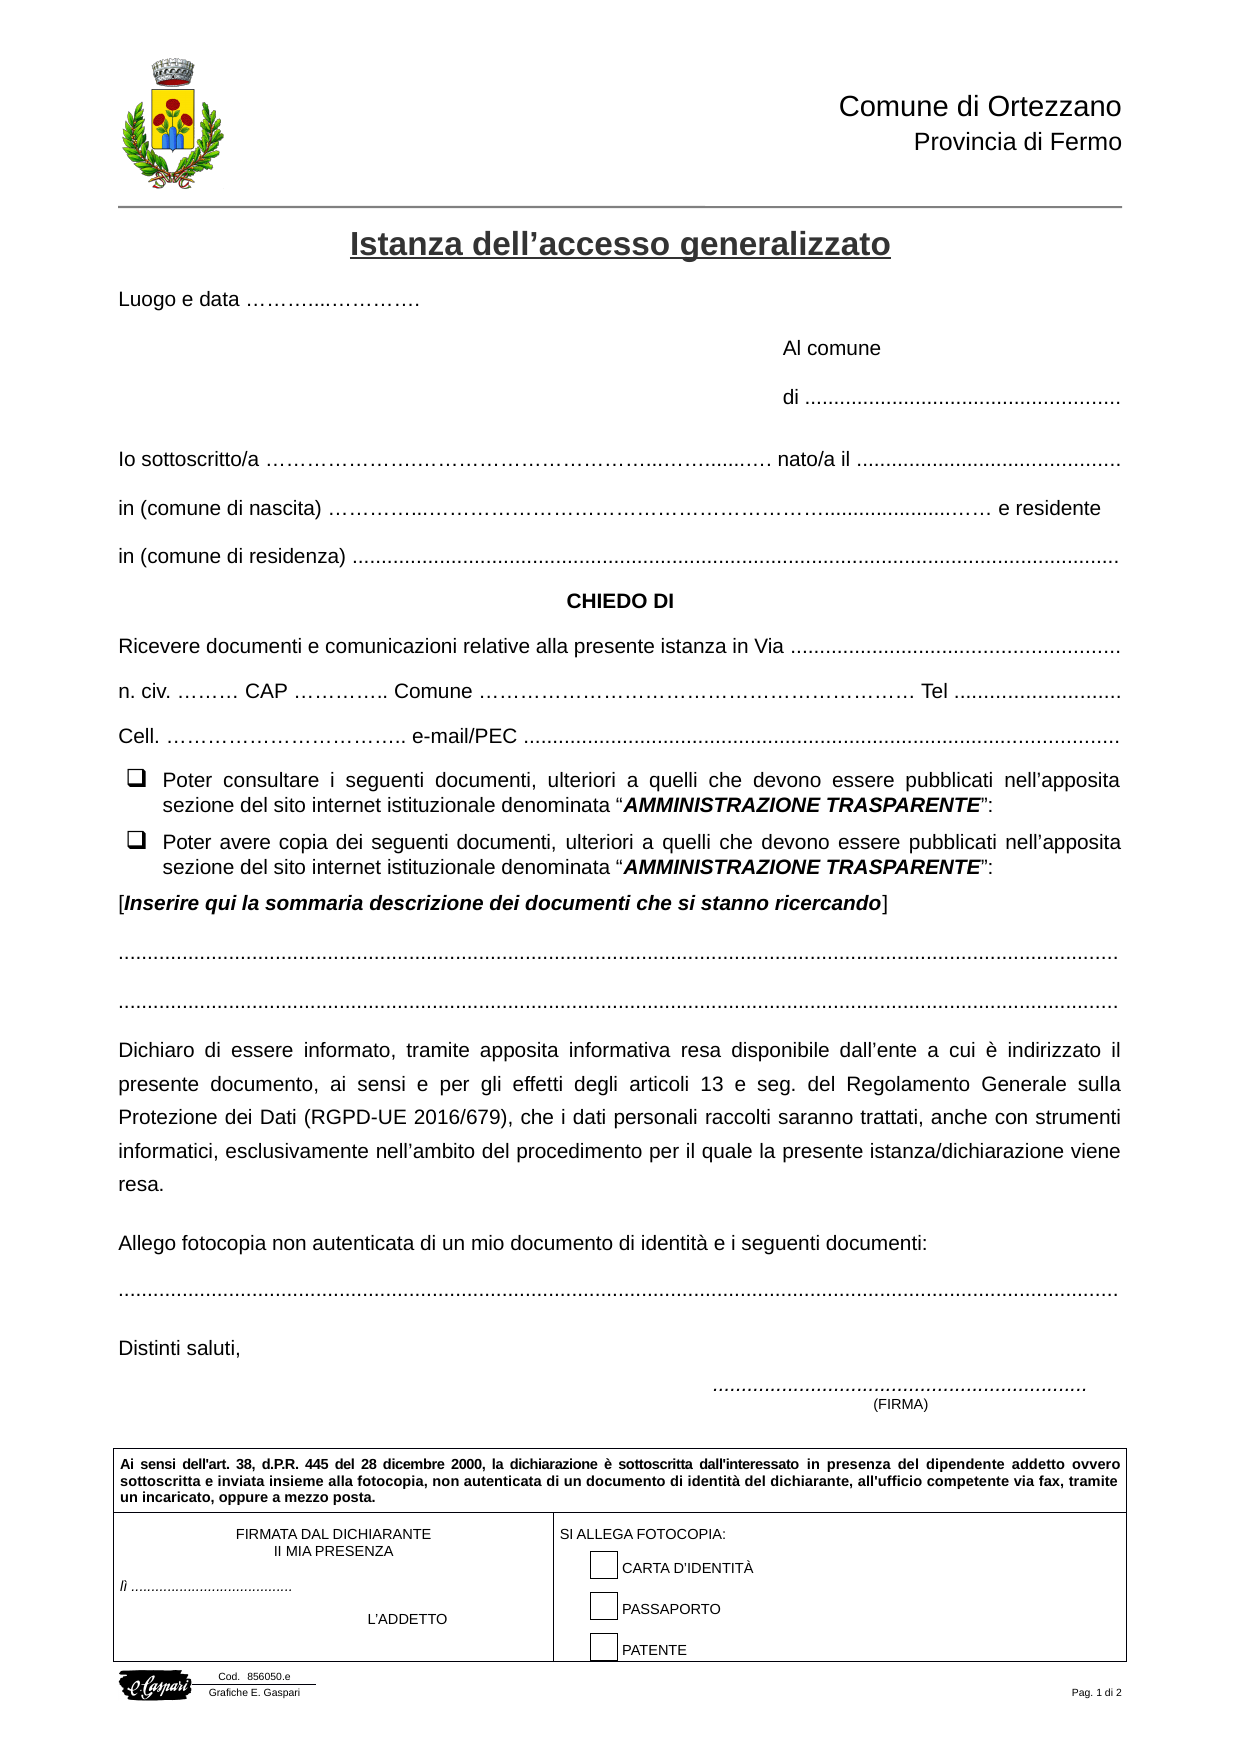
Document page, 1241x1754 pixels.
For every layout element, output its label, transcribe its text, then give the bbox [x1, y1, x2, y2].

table_cell SI ALLEGA FOTOCOPIA: CARTA D’IDENTITÀ PASSAPORTO PATENTE [554, 1513, 1126, 1661]
list Poter avere copia dei seguenti documenti, ulteriori a quelli che devono essere pubblicati nell’apposita sezione del sito internet istituzionale denominata “AMMINISTRAZIONE TRASPARENTE”: [125, 830, 1122, 879]
text Distinti saluti, [118, 1335, 1122, 1359]
text n. civ. ……… CAP ………….. Comune ……………………………………………………… Tel [118, 679, 1122, 703]
picture [118, 1669, 192, 1701]
table_header Ai sensi dell'art. 38, d.P.R. 445 del 28 dicembre 2000, la dichiarazione è sottoscritta dall'interessato in presenza del dipendente addetto ovvero sottoscritta e inviata insieme alla fotocopia, non autenticata di un documento di identità del dichiarante, all'ufficio competente via fax, tramite un incaricato, oppure a mezzo posta. [114, 1449, 1126, 1512]
text CHIEDO DI [118, 589, 1122, 613]
text Dichiaro di essere informato, tramite apposita informativa resa disponibile dall’ente a cui è indirizzato il presente documento, ai sensi e per gli effetti degli articoli 13 e seg. del Regolamento Generale sulla Protezione dei Dati (RGPD-UE 2016/679), che i dati personali raccolti saranno trattati, anche con strumenti informatici, esclusivamente nell’ambito del procedimento per il quale la presente istanza/dichiarazione viene resa. [118, 1038, 1122, 1196]
text Luogo e data ………....…………. [118, 287, 1122, 311]
text ................................................................. [679, 1372, 1122, 1396]
text Provincia di Fermo [224, 127, 1122, 156]
text Al comune [783, 336, 1122, 360]
list Poter consultare i seguenti documenti, ulteriori a quelli che devono essere pubblicati nell’apposita sezione del sito internet istituzionale denominata “AMMINISTRAZIONE TRASPARENTE”: [125, 768, 1122, 817]
text Cell. …………………………….. e-mail/PEC [118, 723, 1122, 747]
text Ricevere documenti e comunicazioni relative alla presente istanza in Via [118, 634, 1122, 658]
text Allego fotocopia non autenticata di un mio documento di identità e i seguenti documenti: [118, 1231, 1122, 1255]
subtitle Istanza dell’accesso generalizzato [118, 224, 1122, 262]
text Io sottoscritto/a ………………….……………………………...…….......…. nato/a il [118, 446, 1122, 470]
text in (comune di residenza) [118, 544, 1122, 568]
picture [122, 58, 224, 189]
text [Inserire qui la sommaria descrizione dei documenti che si stanno ricercando] [118, 891, 1122, 915]
text di [783, 385, 1122, 409]
text in (comune di nascita) …………...…………………………………………………......................…… e residente [118, 495, 1122, 519]
table_cell FIRMATA DAL DICHIARANTE II MIA PRESENZA lì ........................................ L’ADDETTO [114, 1513, 553, 1661]
text (FIRMA) [679, 1396, 1122, 1413]
text Comune di Ortezzano [224, 89, 1122, 122]
